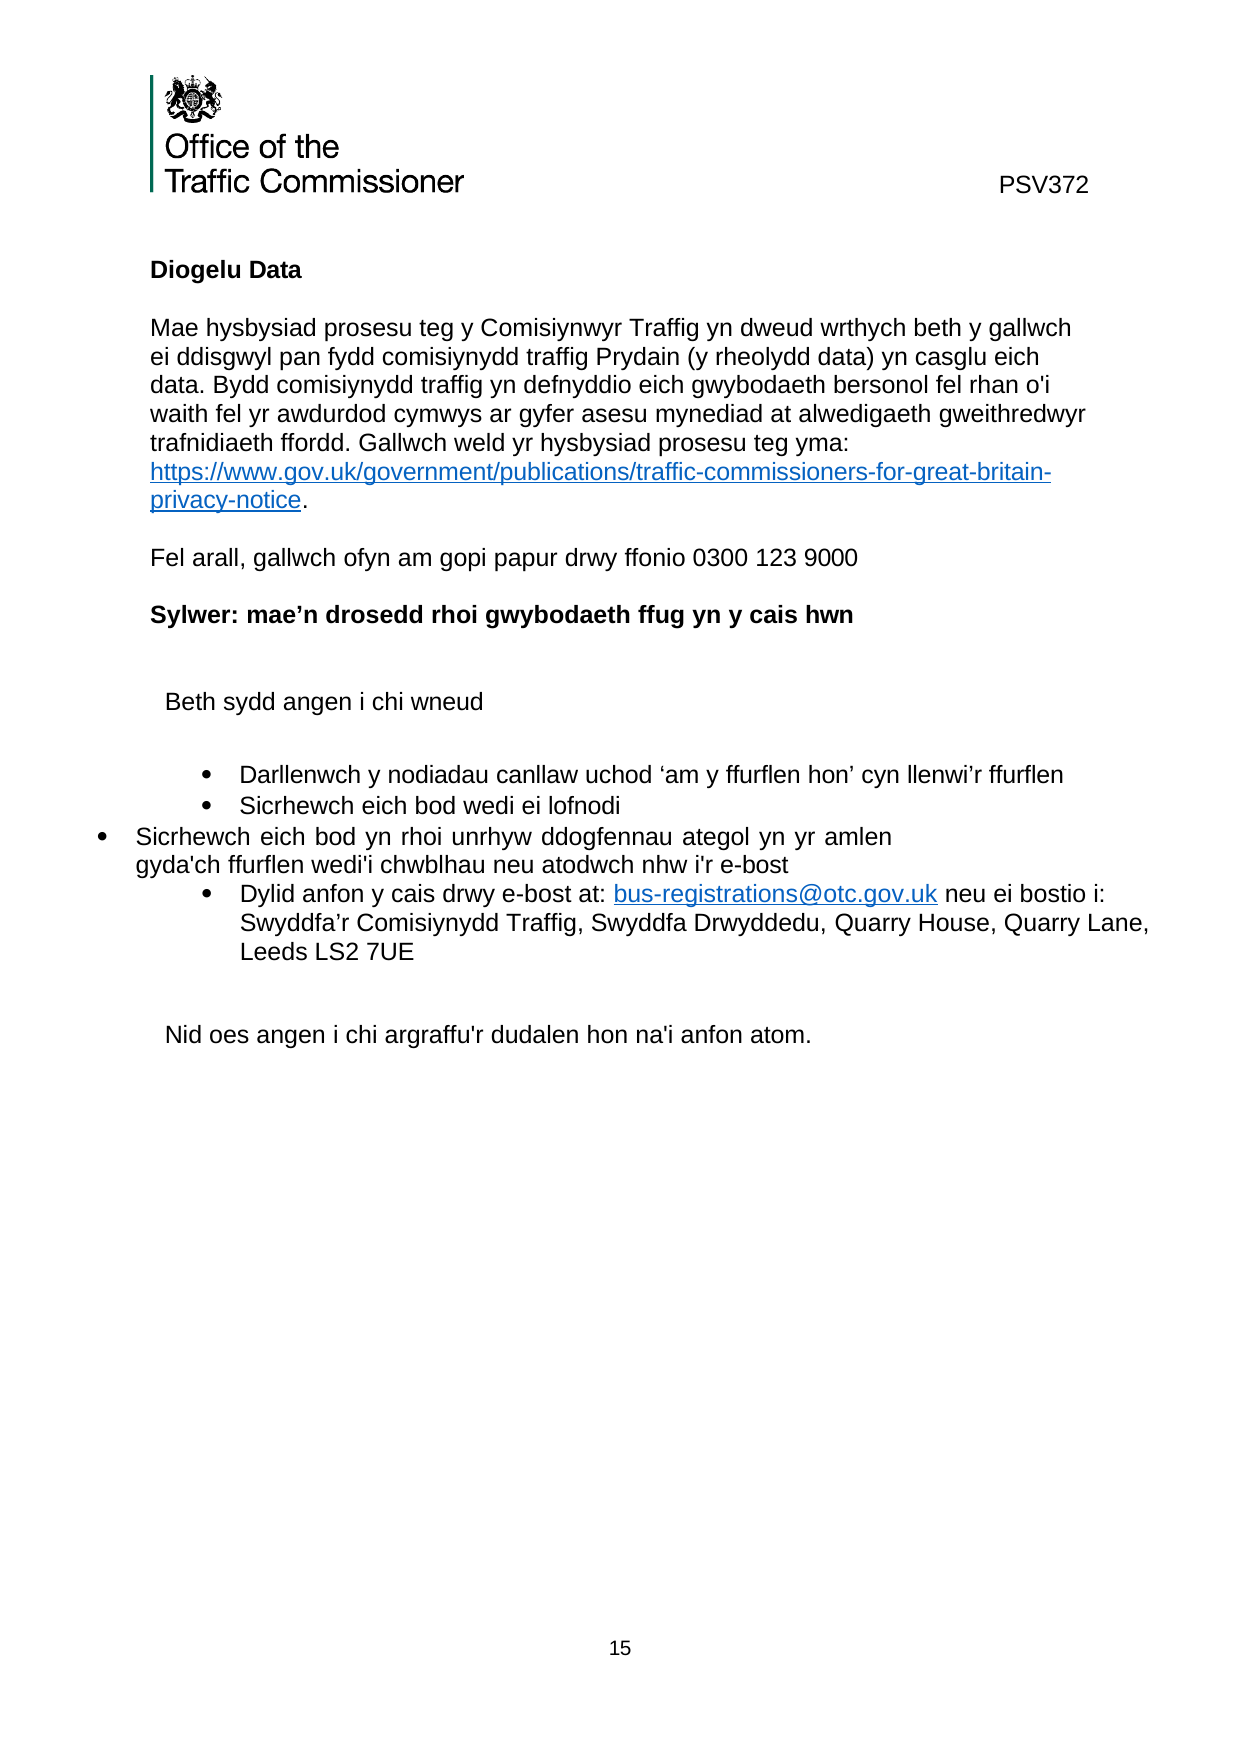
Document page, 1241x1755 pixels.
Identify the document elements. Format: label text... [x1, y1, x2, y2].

text Nid oes angen i chi argraffu'r dudalen hon na'i anfon atom. [164, 1020, 1195, 1048]
text Mae hysbysiad prosesu teg y Comisiynwyr Traffig yn dweud wrthych beth y gallwch ei ddisgwyl pan fydd comisiynydd traffig Prydain (y rheolydd data) yn casglu eich data. Bydd comisiynydd traffig yn defnyddio eich gwybodaeth bersonol fel rhan o'i waith fel yr awdurdod cymwys ar gyfer asesu mynediad at alwedigaeth gweithredwyr trafnidiaeth ffordd. Gallwch weld yr hysbysiad prosesu teg yma: https://www.gov.uk/government/publications/traffic-commissioners-for-great-britain- privacy-notice. [150, 313, 1086, 514]
list Sicrhewch eich bod wedi ei lofnodi [202, 790, 1195, 820]
text Fel arall, gallwch ofyn am gopi papur drwy ffonio 0300 123 9000 [150, 543, 1195, 572]
subtitle Sylwer: mae’n drosedd rhoi gwybodaeth ffug yn y cais hwn [150, 600, 1195, 629]
text Beth sydd angen i chi wneud [164, 687, 1195, 715]
list Darllenwch y nodiadau canllaw uchod ‘am y ffurflen hon’ cyn llenwi’r ffurflen [202, 759, 1195, 790]
subtitle Diogelu Data [150, 255, 1195, 284]
list Dylid anfon y cais drwy e-bost at: bus-registrations@otc.gov.uk neu ei bostio i: Swyddfa’r Comisiynydd Traffig, Swyddfa Drwyddedu, Quarry House, Quarry Lane, Leeds LS2 7UE [202, 879, 1195, 965]
list Sicrhewch eich bod yn rhoi unrhyw ddogfennau ategol yn yr amlen gyda'ch ffurflen wedi'i chwblhau neu atodwch nhw i'r e-bost [98, 821, 892, 879]
